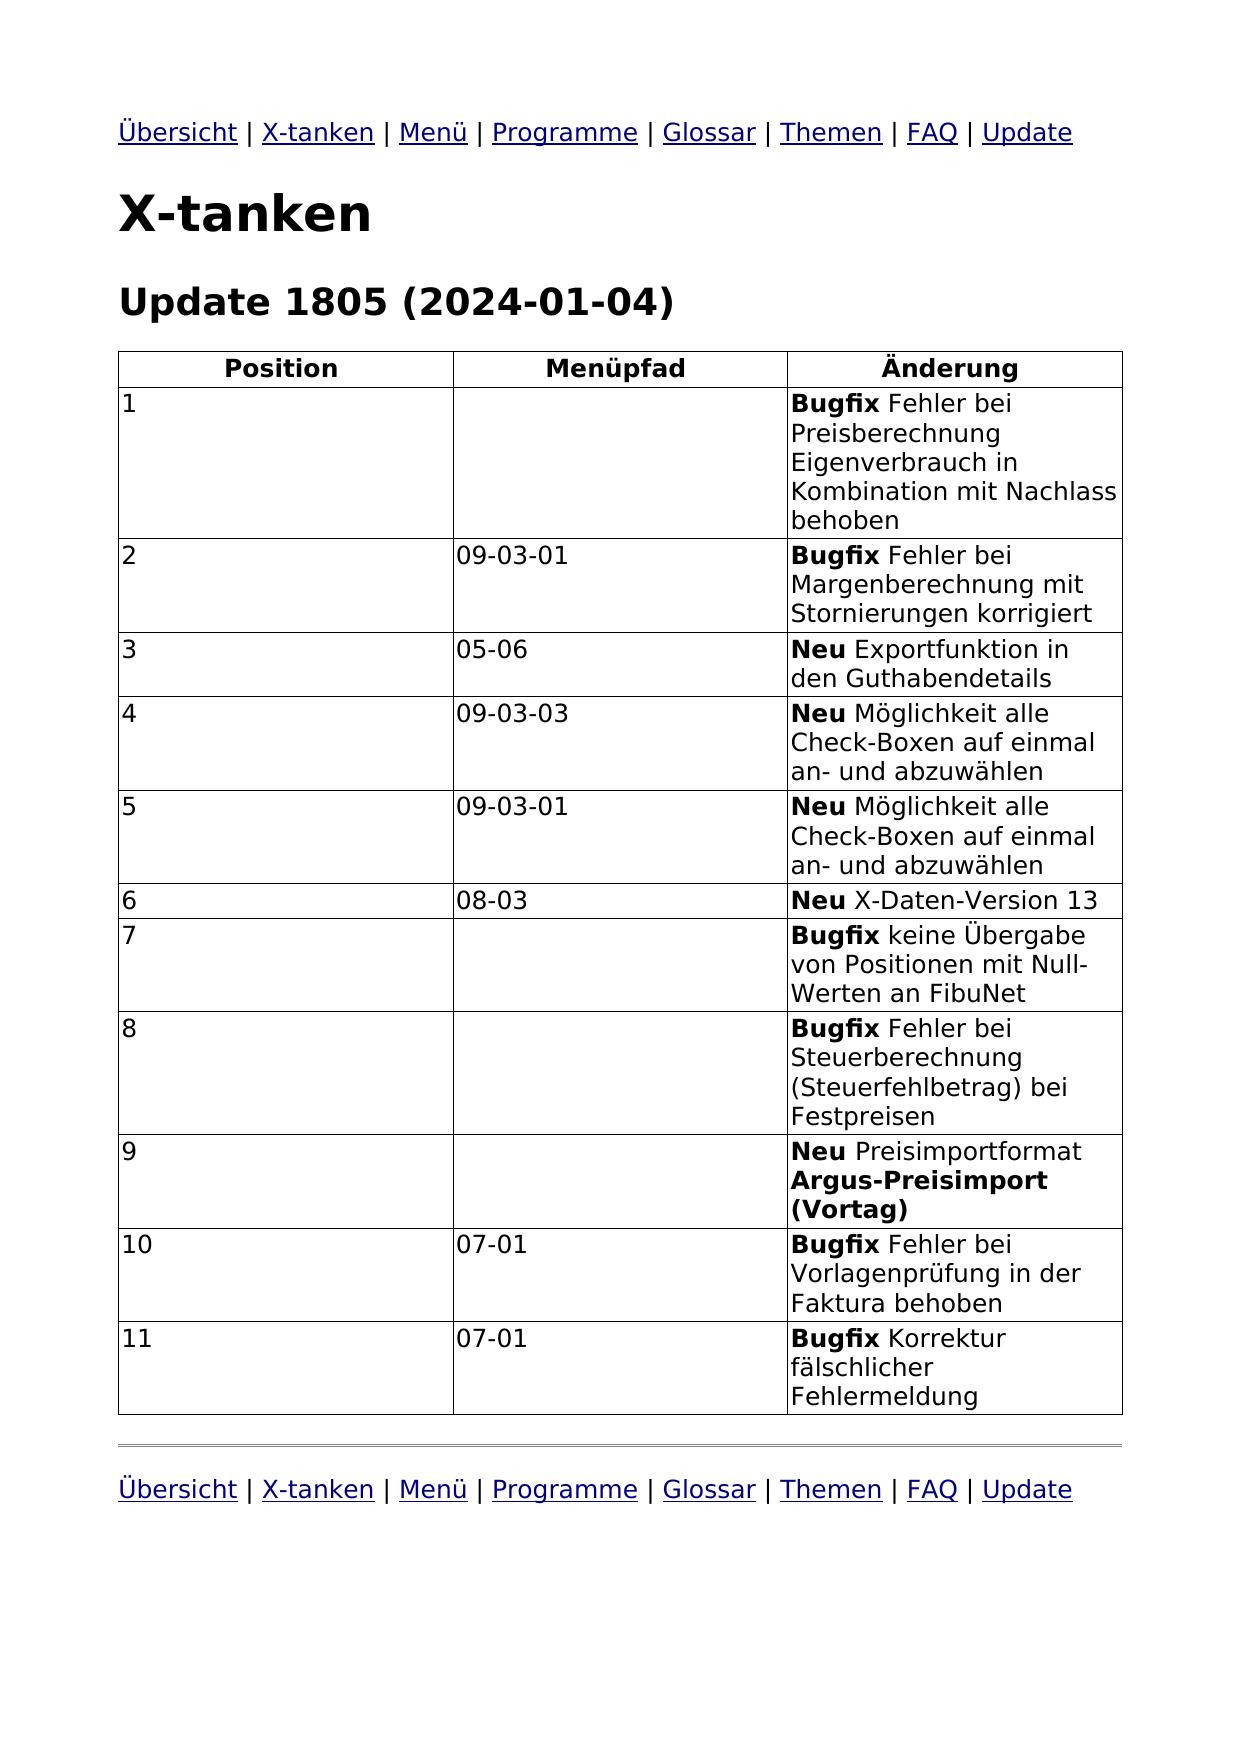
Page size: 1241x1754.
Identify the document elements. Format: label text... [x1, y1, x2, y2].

subtitle Update 1805 (2024-01-04) [118, 281, 1122, 324]
table_cell 2 [119, 539, 453, 632]
table_cell 05-06 [454, 633, 787, 696]
text Übersicht | X-tanken | Menü | Programme | Glossar | Themen | FAQ | Update [118, 118, 1122, 147]
table_cell Neu Möglichkeit alle Check-Boxen auf einmal an- und abzuwählen [788, 791, 1122, 883]
table_cell [454, 388, 787, 538]
table_cell 07-01 [454, 1322, 787, 1414]
table_cell 09-03-01 [454, 791, 787, 883]
table_cell Neu Preisimportformat Argus-Preisimport (Vortag) [788, 1135, 1122, 1227]
table_cell 8 [119, 1012, 453, 1134]
text Übersicht | X-tanken | Menü | Programme | Glossar | Themen | FAQ | Update [118, 1476, 1122, 1505]
table_cell 3 [119, 633, 453, 696]
table_cell 7 [119, 919, 453, 1011]
table_cell 4 [119, 697, 453, 789]
table_cell Neu X-Daten-Version 13 [788, 884, 1122, 918]
table_cell Neu Möglichkeit alle Check-Boxen auf einmal an- und abzuwählen [788, 697, 1122, 789]
table_header Position [119, 352, 453, 387]
table_cell [454, 1135, 787, 1227]
table_cell Bugfix Fehler bei Steuerberechnung (Steuerfehlbetrag) bei Festpreisen [788, 1012, 1122, 1134]
subtitle X-tanken [118, 185, 1122, 243]
table_cell Bugfix Fehler bei Margenberechnung mit Stornierungen korrigiert [788, 539, 1122, 632]
table_cell 09-03-01 [454, 539, 787, 632]
table_cell 10 [119, 1229, 453, 1321]
table_cell 1 [119, 388, 453, 538]
table_cell Bugfix keine Übergabe von Positionen mit Null-Werten an FibuNet [788, 919, 1122, 1011]
table_cell 5 [119, 791, 453, 883]
table_cell 09-03-03 [454, 697, 787, 789]
table_cell Bugfix Korrektur fälschlicher Fehlermeldung [788, 1322, 1122, 1414]
table_header Änderung [788, 352, 1122, 387]
table_cell Neu Exportfunktion in den Guthabendetails [788, 633, 1122, 696]
table_cell Bugfix Fehler bei Preisberechnung Eigenverbrauch in Kombination mit Nachlass behoben [788, 388, 1122, 538]
table_cell Bugfix Fehler bei Vorlagenprüfung in der Faktura behoben [788, 1229, 1122, 1321]
table_cell 08-03 [454, 884, 787, 918]
table_cell 9 [119, 1135, 453, 1227]
table_cell 11 [119, 1322, 453, 1414]
table_cell [454, 919, 787, 1011]
table_cell [454, 1012, 787, 1134]
table_cell 07-01 [454, 1229, 787, 1321]
table_header Menüpfad [454, 352, 787, 387]
table_cell 6 [119, 884, 453, 918]
